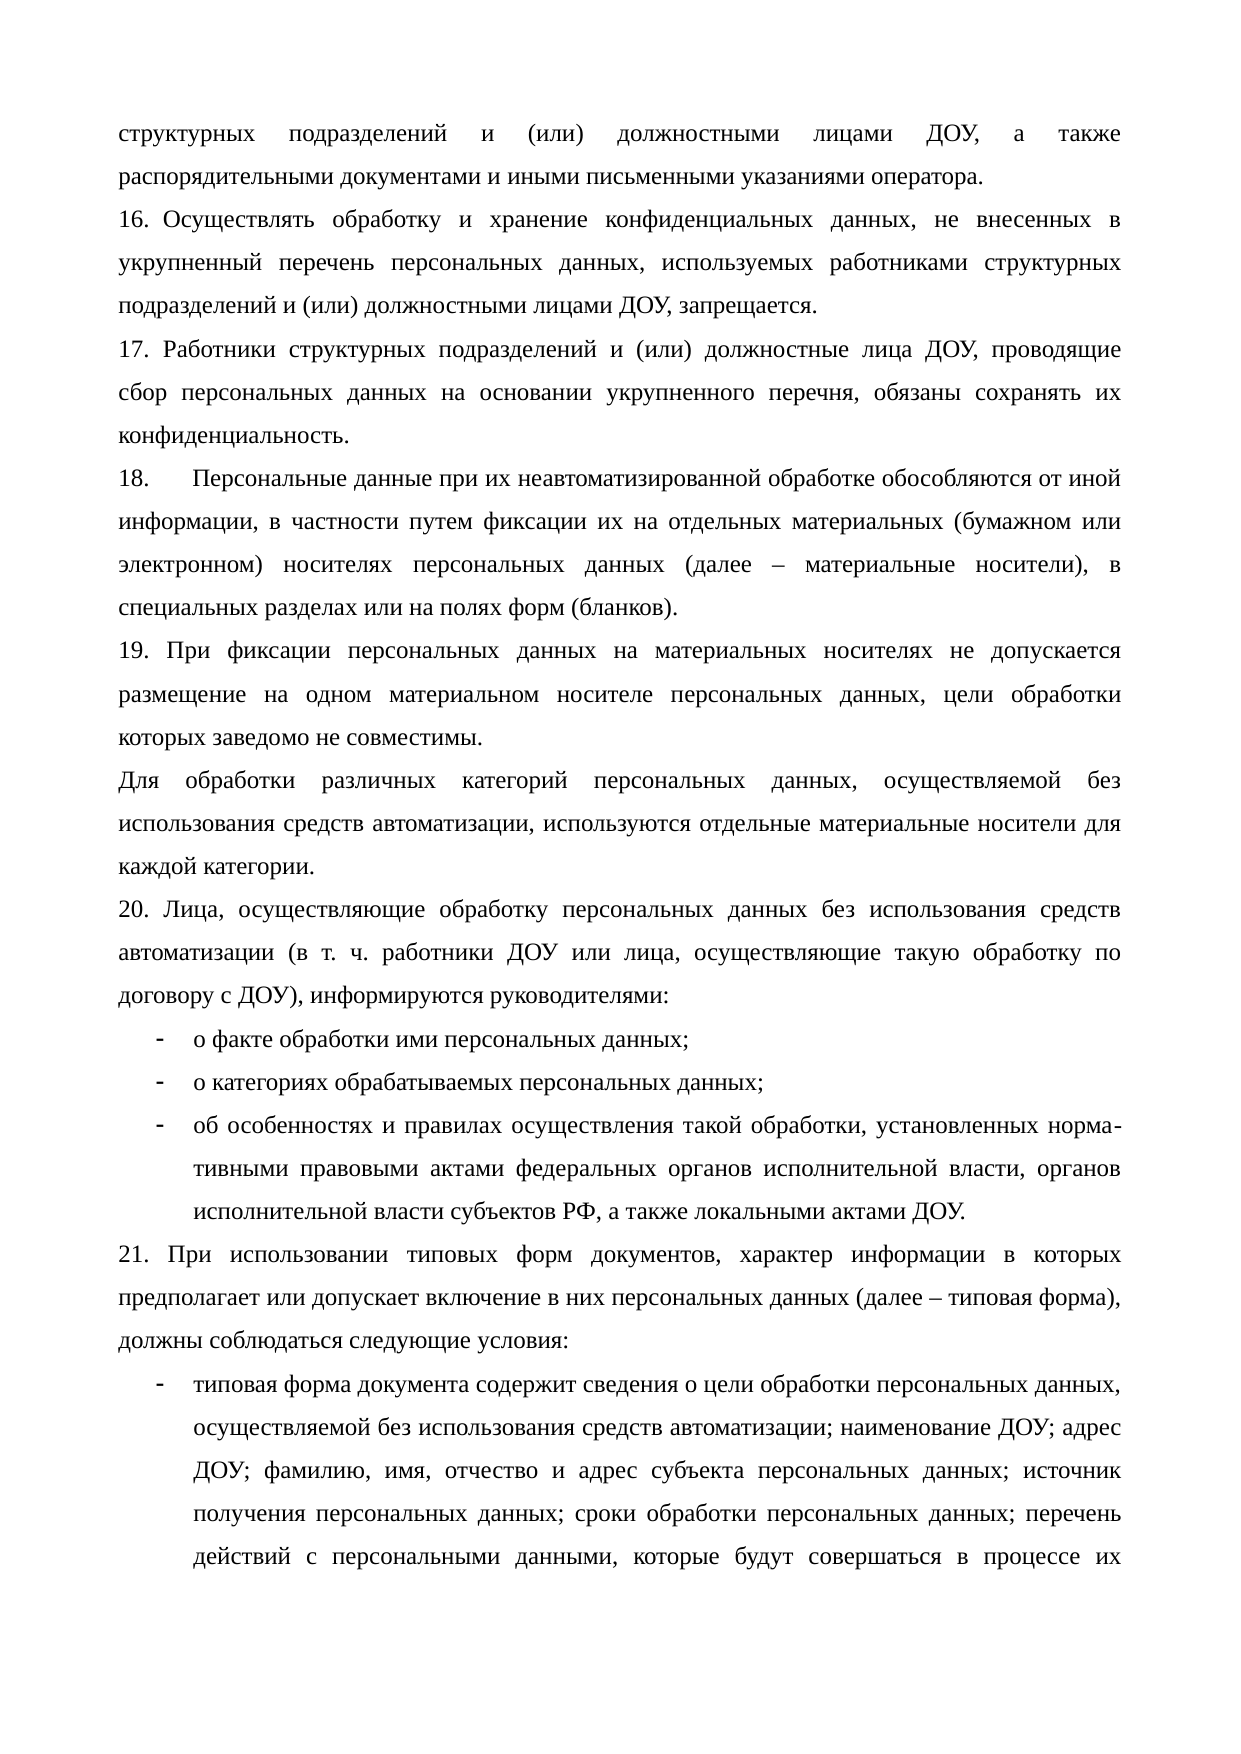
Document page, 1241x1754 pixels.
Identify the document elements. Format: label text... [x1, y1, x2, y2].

text структурных подразделений и (или) должностными лицами ДОУ, а также распорядительными документами и иными письменными указаниями оператора. [118, 118, 1122, 190]
text Для обработки различных категорий персональных данных, осуществляемой без использования средств автоматизации, используются отдельные материальные носители для каждой категории. [118, 765, 1122, 880]
list о категориях обрабатываемых персональных данных; [156, 1067, 1122, 1096]
text 20. Лица, осуществляющие обработку персональных данных без использования средств автоматизации (в т. ч. работники ДОУ или лица, осуществляющие такую обработку по договору с ДОУ), информируются руководителями: [118, 894, 1122, 1009]
text 18. Персональные данные при их неавтоматизированной обработке обособляются от иной информации, в частности путем фиксации их на отдельных материальных (бумажном или электронном) носителях персональных данных (далее – материальные носители), в специальных разделах или на полях форм (бланков). [118, 463, 1122, 621]
text 21. При использовании типовых форм документов, характер информации в которых предполагает или допускает включение в них персональных данных (далее – типовая форма), должны соблюдаться следующие условия: [118, 1239, 1122, 1354]
text 19. При фиксации персональных данных на материальных носителях не допускается размеще­ние на одном материальном носителе персональных данных, цели обработки которых заведо­мо не совместимы. [118, 636, 1122, 751]
list об особенностях и правилах осуществления такой обработки, установленных норма­тивными правовыми актами федеральных органов исполнительной власти, органов исполнительной власти субъектов РФ, а также локальными актами ДОУ. [156, 1110, 1122, 1225]
text 16. Осуществлять обработку и хранение конфиденциальных данных, не внесенных в укрупненный перечень персональных данных, используемых работниками структурных подразделений и (или) должностными лицами ДОУ, запрещается. [118, 204, 1122, 319]
list типовая форма документа содержит сведения о цели обработки персональных данных, осуществляемой без использования средств автоматизации; наименование ДОУ; адрес ДОУ; фамилию, имя, отчество и адрес субъекта персональных данных; источник полу­чения персональных данных; сроки обработки персональных данных; перечень дей­ствий с персональными данными, которые будут совершаться в процессе их [156, 1369, 1122, 1570]
text 17. Работники структурных подразделений и (или) должностные лица ДОУ, проводящие сбор персональных данных на основании укрупненного перечня, обязаны сохранять их конфиденциальность. [118, 334, 1122, 449]
list о факте обработки ими персональных данных; [156, 1024, 1122, 1052]
